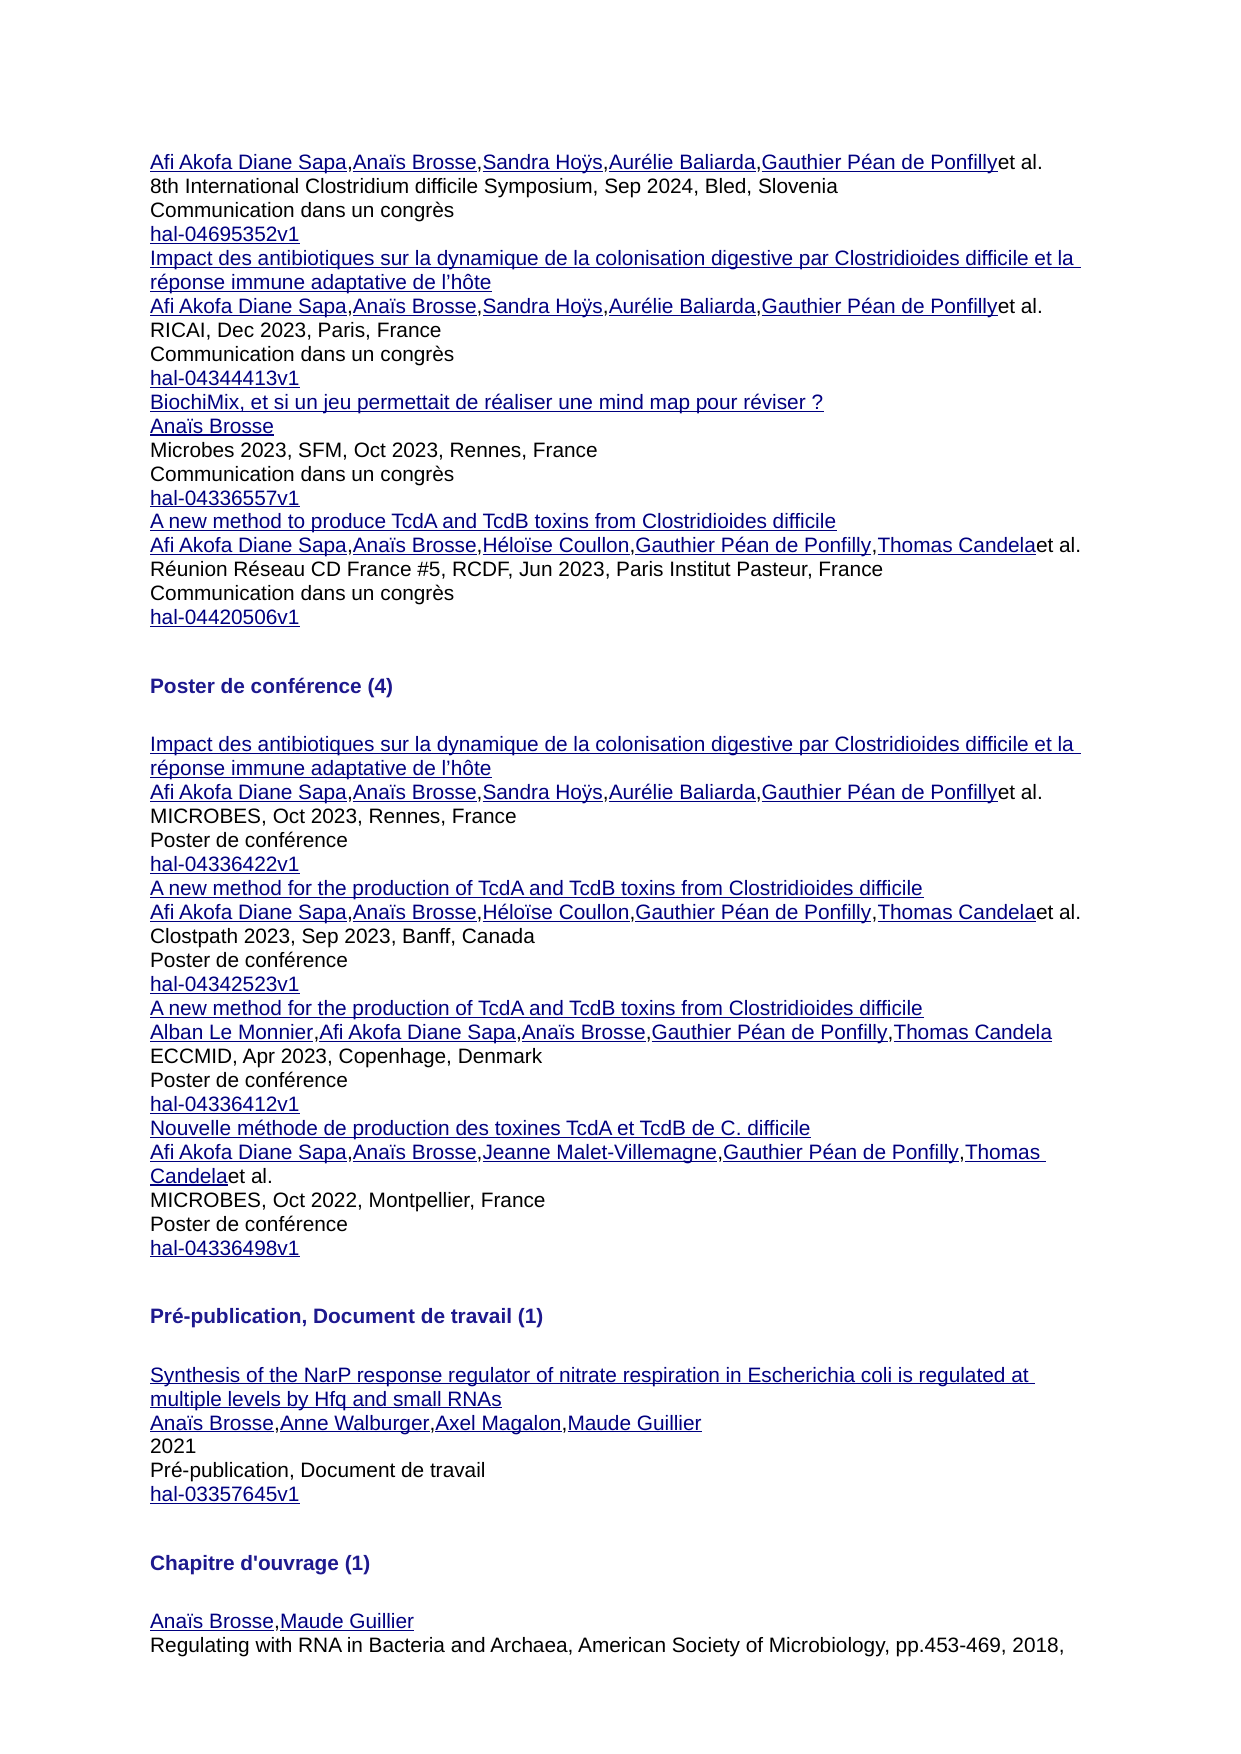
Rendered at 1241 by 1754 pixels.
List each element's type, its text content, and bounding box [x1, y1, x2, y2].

table_cell A new method for the production of TcdA and TcdB toxins from Clostridioides difficile Alban Le Monnier,Afi Akofa Diane Sapa,Anaïs Brosse,Gauthier Péan de Ponfilly,Thomas Candela ECCMID, Apr 2023, Copenhage, Denmark Poster de conférence hal-04336412v1 [150, 996, 1090, 1116]
table_cell A new method to produce TcdA and TcdB toxins from Clostridioides difficile Afi Akofa Diane Sapa,Anaïs Brosse,Héloïse Coullon,Gauthier Péan de Ponfilly,Thomas Candelaet al. Réunion Réseau CD France #5, RCDF, Jun 2023, Paris Institut Pasteur, France Communication dans un congrès hal-04420506v1 [150, 509, 1090, 629]
table_header Impact des antibiotiques sur la dynamique de la colonisation digestive par Clostridioides difficile et la réponse immune adaptative de l’hôte Afi Akofa Diane Sapa,Anaïs Brosse,Sandra Hoÿs,Aurélie Baliarda,Gauthier Péan de Ponfillyet al. MICROBES, Oct 2023, Rennes, France Poster de conférence hal-04336422v1 [150, 732, 1090, 876]
table_header Bacterial Small RNAs in Mixed Regulatory Networks Anaïs Brosse,Maude Guillier Regulating with RNA in Bacteria and Archaea, American Society of Microbiology, pp.453-469, 2018, ⟨10.1128/microbiolspec.RWR-0014-2017⟩ Chapitre d'ouvrage hal-02387664v1 [150, 1609, 1090, 1657]
table_cell A new method for the production of TcdA and TcdB toxins from Clostridioides difficile Afi Akofa Diane Sapa,Anaïs Brosse,Héloïse Coullon,Gauthier Péan de Ponfilly,Thomas Candelaet al. Clostpath 2023, Sep 2023, Banff, Canada Poster de conférence hal-04342523v1 [150, 876, 1090, 996]
table_cell Nouvelle méthode de production des toxines TcdA et TcdB de C. difficile Afi Akofa Diane Sapa,Anaïs Brosse,Jeanne Malet-Villemagne,Gauthier Péan de Ponfilly,Thomas Candelaet al. MICROBES, Oct 2022, Montpellier, France Poster de conférence hal-04336498v1 [150, 1116, 1090, 1259]
table_cell BiochiMix, et si un jeu permettait de réaliser une mind map pour réviser ? Anaïs Brosse Microbes 2023, SFM, Oct 2023, Rennes, France Communication dans un congrès hal-04336557v1 [150, 390, 1090, 509]
table_header Synthesis of the NarP response regulator of nitrate respiration in Escherichia coli is regulated at multiple levels by Hfq and small RNAs Anaïs Brosse,Anne Walburger,Axel Magalon,Maude Guillier 2021 Pré-publication, Document de travail hal-03357645v1 [150, 1363, 1090, 1506]
table_cell Impact des antibiotiques sur la dynamique de la colonisation digestive par Clostridioides difficile et la réponse immune adaptative de l’hôte Afi Akofa Diane Sapa,Anaïs Brosse,Sandra Hoÿs,Aurélie Baliarda,Gauthier Péan de Ponfillyet al. RICAI, Dec 2023, Paris, France Communication dans un congrès hal-04344413v1 [150, 246, 1090, 389]
subtitle Chapitre d'ouvrage (1) [150, 1551, 1090, 1575]
subtitle Poster de conférence (4) [150, 674, 1090, 698]
table_header Afi Akofa Diane Sapa,Anaïs Brosse,Sandra Hoÿs,Aurélie Baliarda,Gauthier Péan de Ponfillyet al. 8th International Clostridium difficile Symposium, Sep 2024, Bled, Slovenia Communication dans un congrès hal-04695352v1 [150, 150, 1090, 246]
subtitle Pré-publication, Document de travail (1) [150, 1304, 1090, 1328]
